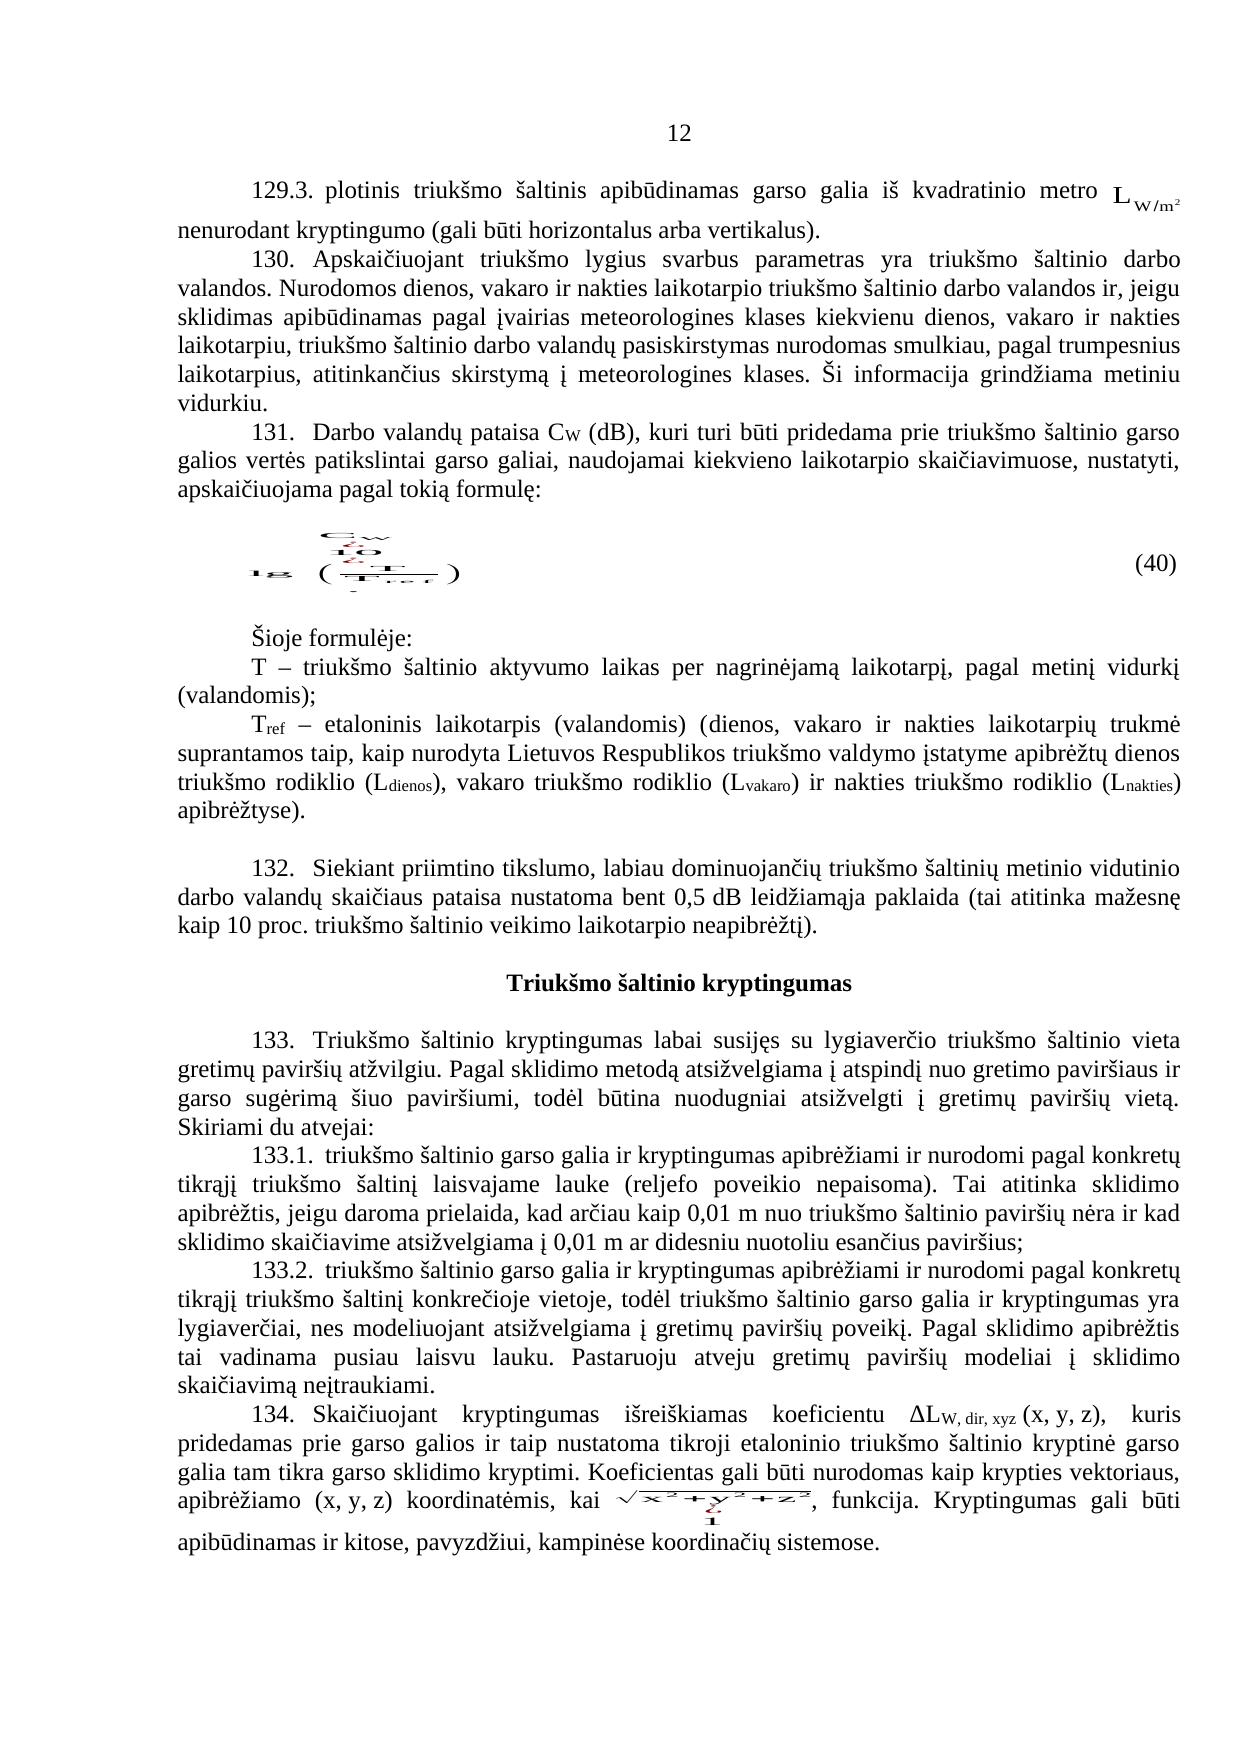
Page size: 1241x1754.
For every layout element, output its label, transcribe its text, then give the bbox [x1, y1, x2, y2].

text 133. Triukšmo šaltinio kryptingumas labai susijęs su lygiaverčio triukšmo šaltinio vieta gretimų paviršių atžvilgiu. Pagal sklidimo metodą atsižvelgiama į atspindį nuo gretimo paviršiaus ir garso sugėrimą šiuo paviršiumi, todėl būtina nuodugniai atsižvelgti į gretimų paviršių vietą. Skiriami du atvejai: [177, 1025, 1181, 1140]
text Triukšmo šaltinio kryptingumas [177, 968, 1181, 997]
text Tref – etaloninis laikotarpis (valandomis) (dienos, vakaro ir nakties laikotarpių trukmė suprantamos taip, kaip nurodyta Lietuvos Respublikos triukšmo valdymo įstatyme apibrėžtų dienos triukšmo rodiklio (Ldienos), vakaro triukšmo rodiklio (Lvakaro) ir nakties triukšmo rodiklio (Lnakties) apibrėžtyse). [177, 709, 1181, 824]
text 130. Apskaičiuojant triukšmo lygius svarbus parametras yra triukšmo šaltinio darbo valandos. Nurodomos dienos, vakaro ir nakties laikotarpio triukšmo šaltinio darbo valandos ir, jeigu sklidimas apibūdinamas pagal įvairias meteorologines klases kiekvienu dienos, vakaro ir nakties laikotarpiu, triukšmo šaltinio darbo valandų pasiskirstymas nurodomas smulkiau, pagal trumpesnius laikotarpius, atitinkančius skirstymą į meteorologines klases. Ši informacija grindžiama metiniu vidurkiu. [177, 244, 1181, 417]
text 133.1. triukšmo šaltinio garso galia ir kryptingumas apibrėžiami ir nurodomi pagal konkretų tikrąjį triukšmo šaltinį laisvajame lauke (reljefo poveikio nepaisoma). Tai atitinka sklidimo apibrėžtis, jeigu daroma prielaida, kad arčiau kaip 0,01 m nuo triukšmo šaltinio paviršių nėra ir kad sklidimo skaičiavime atsižvelgiama į 0,01 m ar didesniu nuotoliu esančius paviršius; [177, 1140, 1181, 1255]
text 131. Darbo valandų pataisa CW (dB), kuri turi būti pridedama prie triukšmo šaltinio garso galios vertės patikslintai garso galiai, naudojamai kiekvieno laikotarpio skaičiavimuose, nustatyti, apskaičiuojama pagal tokią formulę: [177, 417, 1181, 503]
table_header ) [1168, 532, 1182, 594]
table_header [177, 532, 1135, 594]
text T – triukšmo šaltinio aktyvumo laikas per nagrinėjamą laikotarpį, pagal metinį vidurkį (valandomis); [177, 652, 1181, 709]
text 132. Siekiant priimtino tikslumo, labiau dominuojančių triukšmo šaltinių metinio vidutinio darbo valandų skaičiaus pataisa nustatoma bent 0,5 dB leidžiamąja paklaida (tai atitinka mažesnę kaip 10 proc. triukšmo šaltinio veikimo laikotarpio neapibrėžtį). [177, 853, 1181, 939]
table_header ( [1135, 532, 1143, 594]
table_header 40 [1143, 532, 1168, 594]
text 133.2. triukšmo šaltinio garso galia ir kryptingumas apibrėžiami ir nurodomi pagal konkretų tikrąjį triukšmo šaltinį konkrečioje vietoje, todėl triukšmo šaltinio garso galia ir kryptingumas yra lygiaverčiai, nes modeliuojant atsižvelgiama į gretimų paviršių poveikį. Pagal sklidimo apibrėžtis tai vadinama pusiau laisvu lauku. Pastaruoju atveju gretimų paviršių modeliai į sklidimo skaičiavimą neįtraukiami. [177, 1255, 1181, 1399]
text 134. Skaičiuojant kryptingumas išreiškiamas koeficientu ΔLW, dir, xyz (x, y, z), kuris pridedamas prie garso galios ir taip nustatoma tikroji etaloninio triukšmo šaltinio kryptinė garso galia tam tikra garso sklidimo kryptimi. Koeficientas gali būti nurodomas kaip krypties vektoriaus, apibrėžiamo (x, y, z) koordinatėmis, kai , funkcija. Kryptingumas gali būti apibūdinamas ir kitose, pavyzdžiui, kampinėse koordinačių sistemose. [177, 1399, 1181, 1556]
text 129.3. plotinis triukšmo šaltinis apibūdinamas garso galia iš kvadratinio metro nenurodant kryptingumo (gali būti horizontalus arba vertikalus). [177, 176, 1181, 244]
text Šioje formulėje: [177, 623, 1181, 652]
